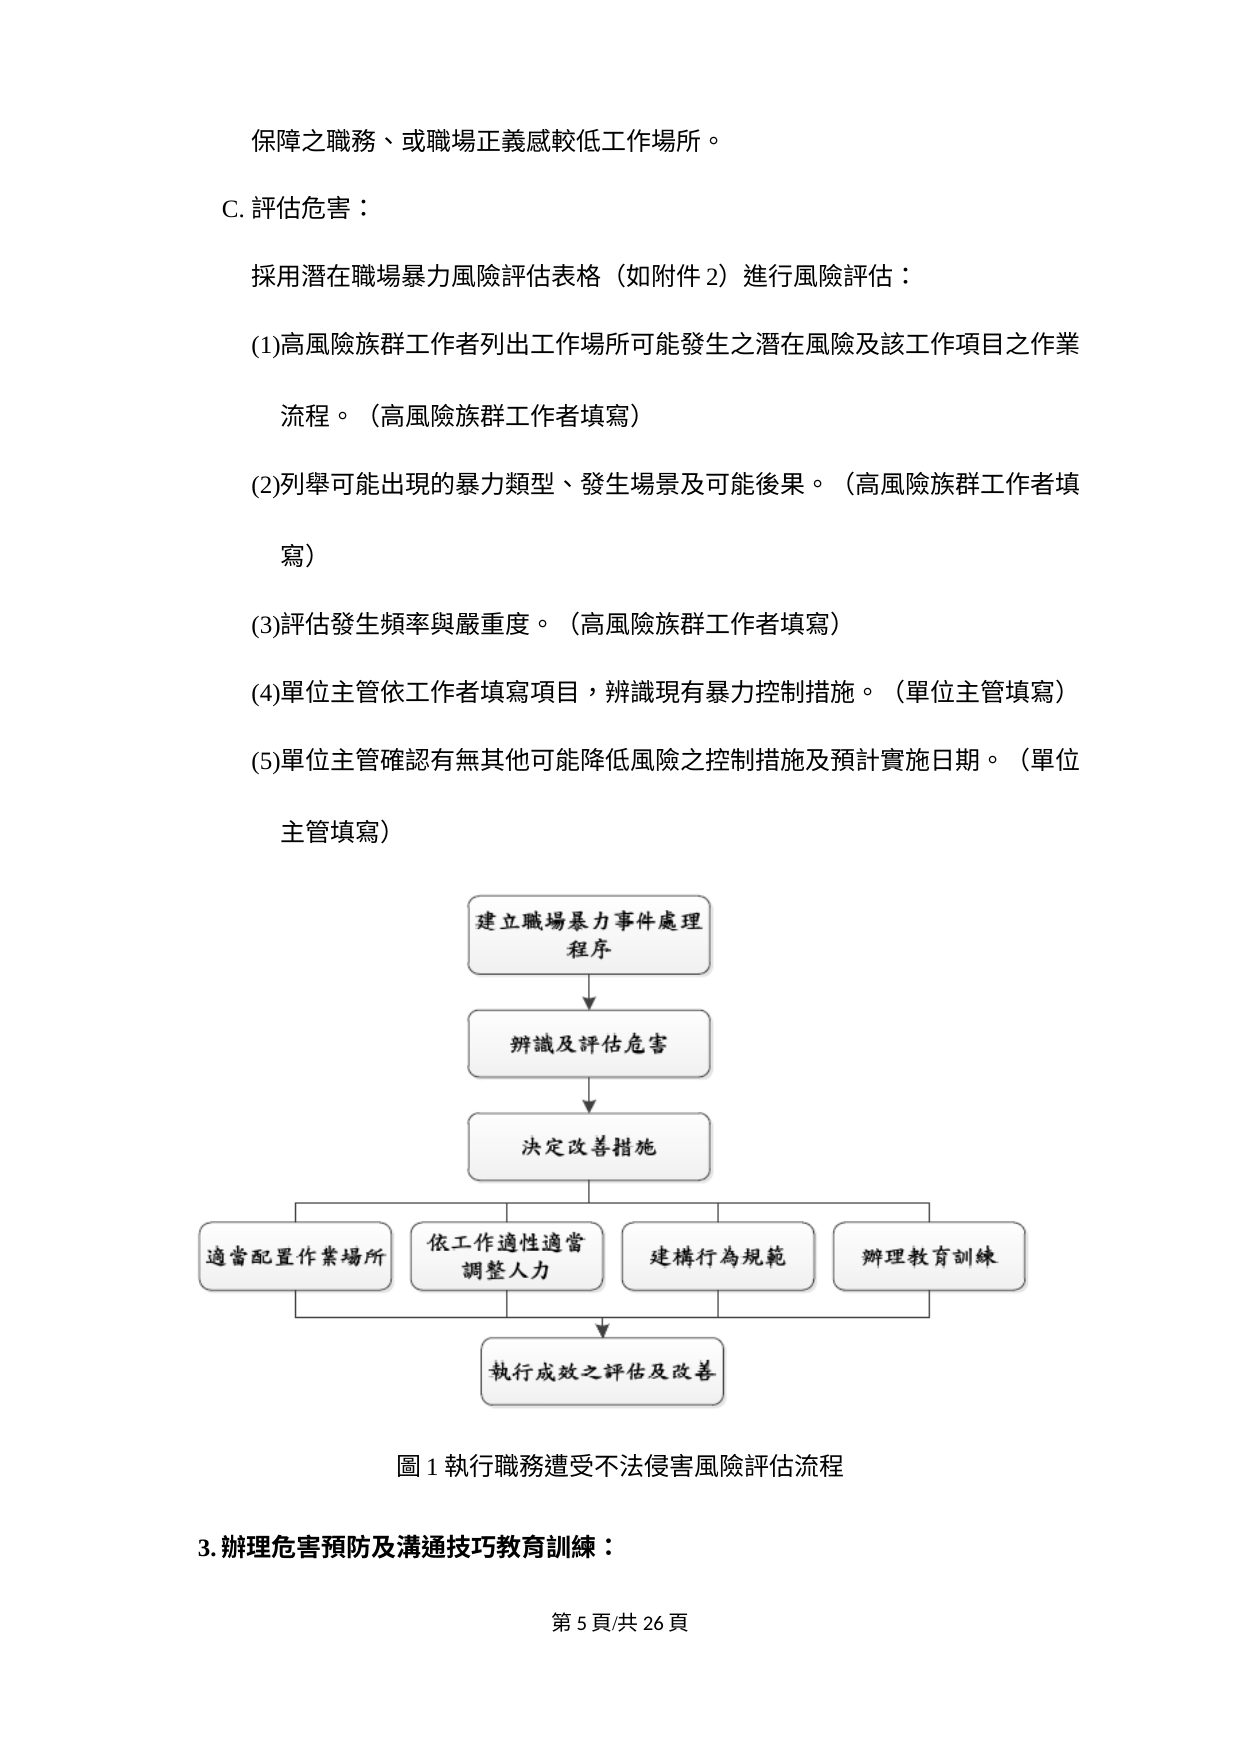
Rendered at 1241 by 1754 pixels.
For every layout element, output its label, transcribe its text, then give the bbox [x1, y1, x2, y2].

list 單位主管確認有無其他可能降低風險之控制措施及預計實施日期。（單位主管填寫） [251, 717, 1092, 851]
text 圖1 執行職務遭受不法侵害風險評估流程 [148, 1423, 1092, 1486]
list 保障之職務、或職場正義感較低工作場所。 [222, 97, 1092, 160]
list 列舉可能出現的暴力類型、發生場景及可能後果。（高風險族群工作者填寫） [251, 441, 1092, 575]
list 辦理危害預防及溝通技巧教育訓練： [198, 1504, 1092, 1566]
list 評估危害： [222, 165, 1092, 228]
list 高風險族群工作者列出工作場所可能發生之潛在風險及該工作項目之作業流程。（高風險族群工作者填寫） [251, 301, 1092, 436]
list 評估發生頻率與嚴重度。（高風險族群工作者填寫） [251, 581, 1092, 643]
text 採用潛在職場暴力風險評估表格（如附件2）進行風險評估： [147, 233, 1092, 296]
list 單位主管依工作者填寫項目，辨識現有暴力控制措施。（單位主管填寫） [251, 649, 1092, 711]
